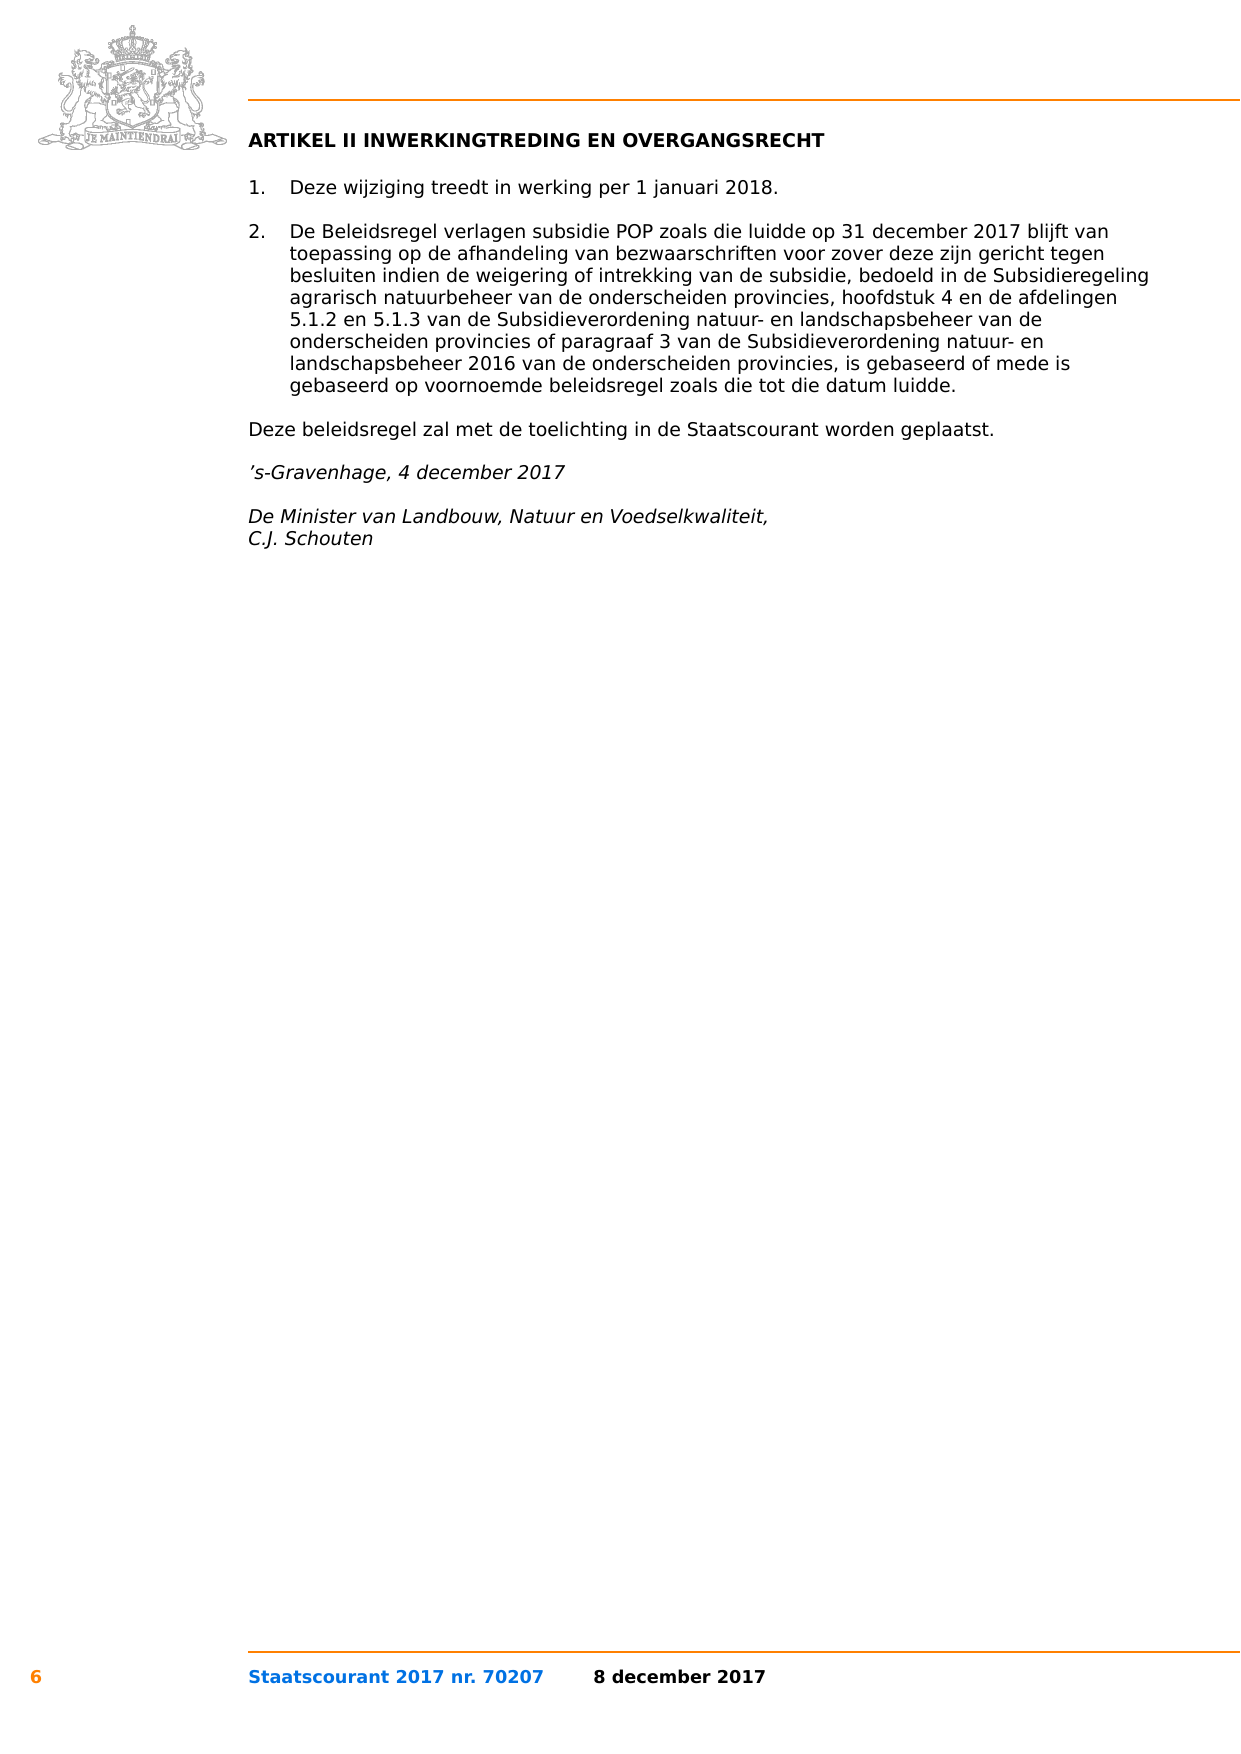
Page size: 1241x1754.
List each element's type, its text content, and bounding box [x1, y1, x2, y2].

text Deze beleidsregel zal met de toelichting in de Staatscourant worden geplaatst. [248, 418, 1163, 440]
subtitle ARTIKEL II INWERKINGTREDING EN OVERGANGSRECHT [248, 130, 1163, 152]
picture [38, 25, 227, 150]
text 1. Deze wijziging treedt in werking per 1 januari 2018. [248, 177, 1163, 199]
text 2. De Beleidsregel verlagen subsidie POP zoals die luidde op 31 december 2017 blijft van toepassing op de afhandeling van bezwaarschriften voor zover deze zijn gericht tegen besluiten indien de weigering of intrekking van de subsidie, bedoeld in de Subsidieregeling agrarisch natuurbeheer van de onderscheiden provincies, hoofdstuk 4 en de afdelingen 5.1.2 en 5.1.3 van de Subsidieverordening natuur- en landschapsbeheer van de onderscheiden provincies of paragraaf 3 van de Subsidieverordening natuur- en landschapsbeheer 2016 van de onderscheiden provincies, is gebaseerd of mede is gebaseerd op voornoemde beleidsregel zoals die tot die datum luidde. [248, 221, 1163, 397]
text ’s-Gravenhage, 4 december 2017 [248, 462, 1163, 484]
text De Minister van Landbouw, Natuur en Voedselkwaliteit, C.J. Schouten [248, 506, 1163, 550]
